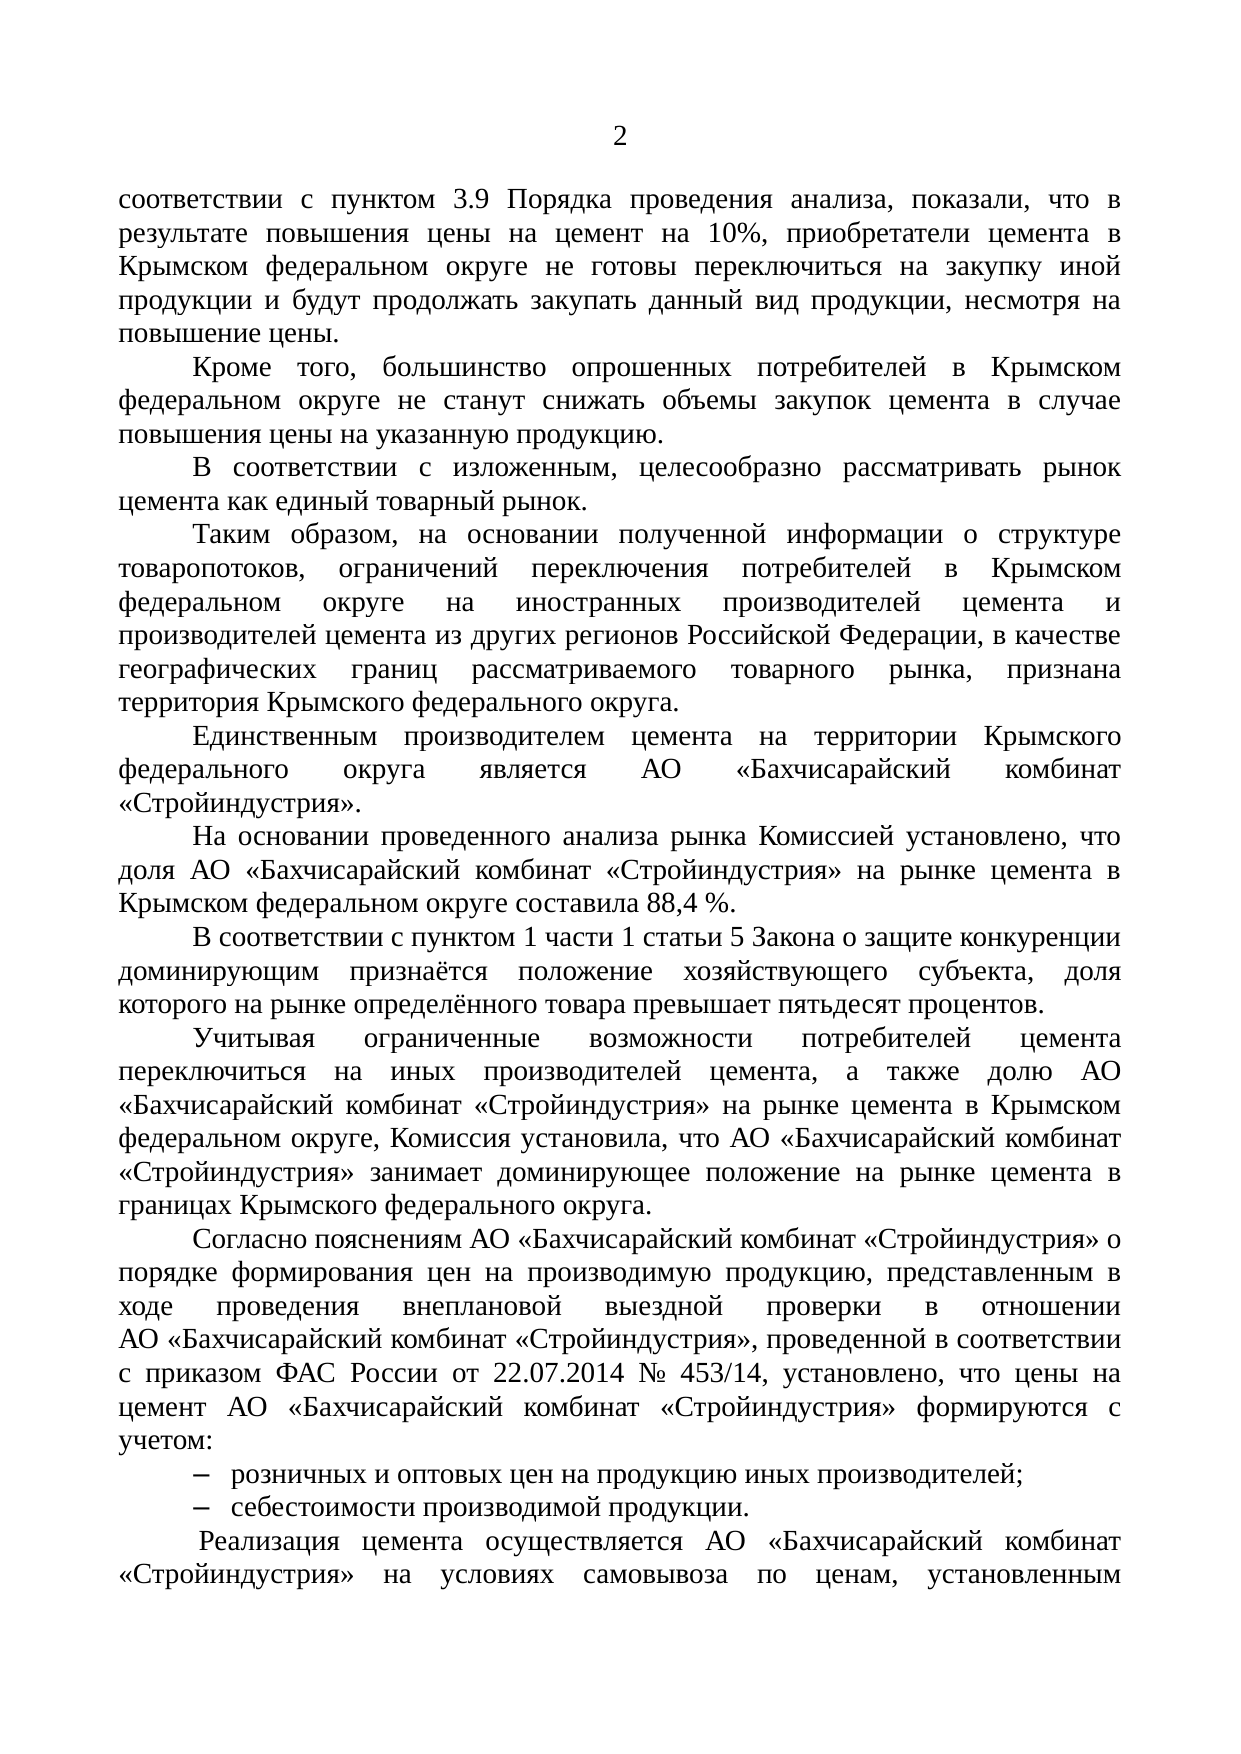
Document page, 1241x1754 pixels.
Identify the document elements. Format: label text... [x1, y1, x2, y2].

list себестоимости производимой продукции. [193, 1489, 1122, 1523]
list розничных и оптовых цен на продукцию иных производителей; [193, 1456, 1122, 1489]
text Кроме того, большинство опрошенных потребителей в Крымском федеральном округе не станут снижать объемы закупок цемента в случае повышения цены на указанную продукцию. [118, 349, 1122, 449]
text В соответствии с пунктом 1 части 1 статьи 5 Закона о защите конкуренции доминирующим признаётся положение хозяйствующего субъекта, доля которого на рынке определённого товара превышает пятьдесят процентов. [118, 919, 1122, 1020]
text В соответствии с изложенным, целесообразно рассматривать рынок цемента как единый товарный рынок. [118, 449, 1122, 517]
text На основании проведенного анализа рынка Комиссией установлено, что доля АО «Бахчисарайский комбинат «Стройиндустрия» на рынке цемента в Крымском федеральном округе составила 88,4 %. [118, 818, 1122, 919]
text соответствии с пунктом 3.9 Порядка проведения анализа, показали, что в результате повышения цены на цемент на 10%, приобретатели цемента в Крымском федеральном округе не готовы переключиться на закупку иной продукции и будут продолжать закупать данный вид продукции, несмотря на повышение цены. [118, 181, 1122, 349]
text Единственным производителем цемента на территории Крымского федерального округа является АО «Бахчисарайский комбинат «Стройиндустрия». [118, 718, 1122, 818]
text Таким образом, на основании полученной информации о структуре товаропотоков, ограничений переключения потребителей в Крымском федеральном округе на иностранных производителей цемента и производителей цемента из других регионов Российской Федерации, в качестве географических границ рассматриваемого товарного рынка, признана территория Крымского федерального округа. [118, 517, 1122, 718]
text Учитывая ограниченные возможности потребителей цемента переключиться на иных производителей цемента, а также долю АО «Бахчисарайский комбинат «Стройиндустрия» на рынке цемента в Крымском федеральном округе, Комиссия установила, что АО «Бахчисарайский комбинат «Стройиндустрия» занимает доминирующее положение на рынке цемента в границах Крымского федерального округа. [118, 1020, 1122, 1221]
text Согласно пояснениям АО «Бахчисарайский комбинат «Стройиндустрия» о порядке формирования цен на производимую продукцию, представленным в ходе проведения внеплановой выездной проверки в отношении АО «Бахчисарайский комбинат «Стройиндустрия», проведенной в соответствии с приказом ФАС России от 22.07.2014 № 453/14, установлено, что цены на цемент АО «Бахчисарайский комбинат «Стройиндустрия» формируются с учетом: [118, 1221, 1122, 1456]
text Реализация цемента осуществляется АО «Бахчисарайский комбинат «Стройиндустрия» на условиях самовывоза по ценам, установленным [118, 1523, 1122, 1590]
